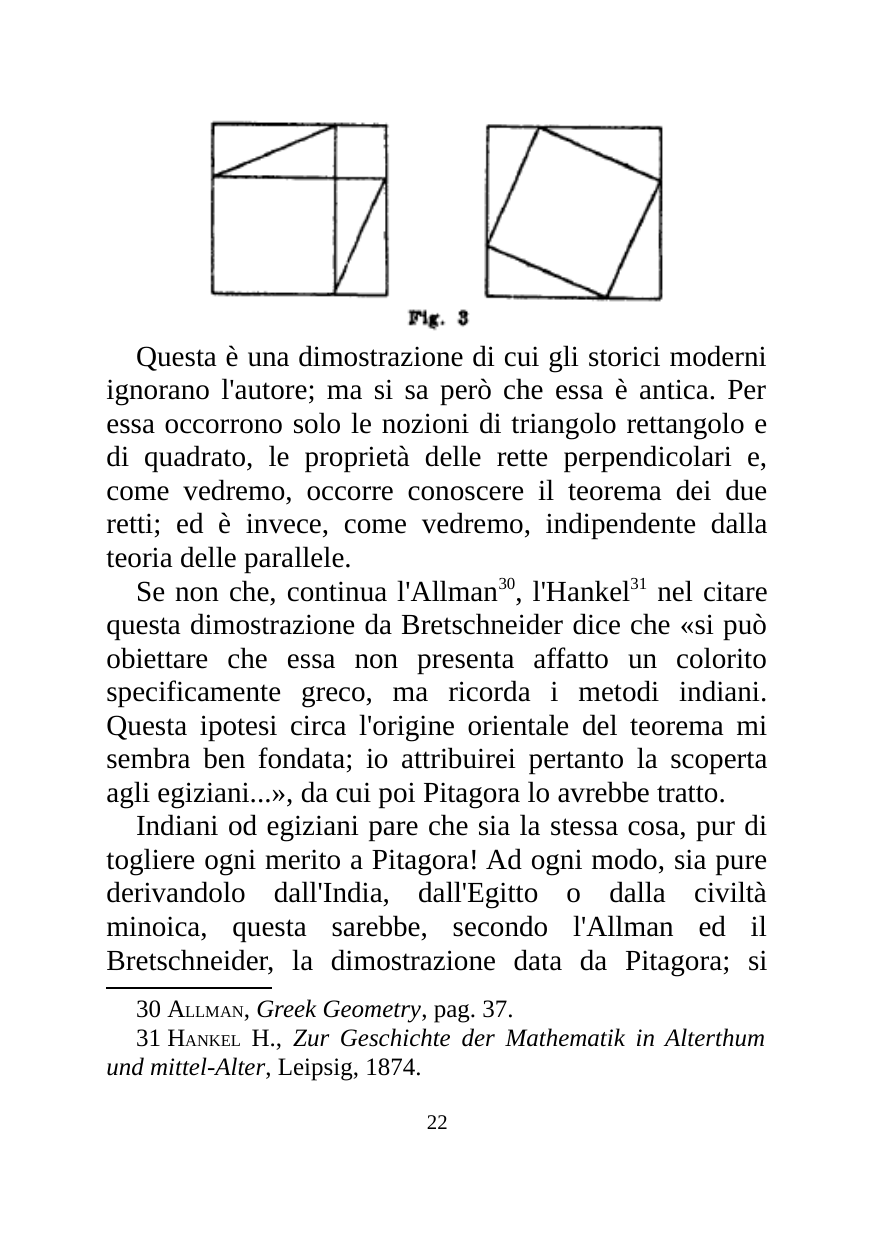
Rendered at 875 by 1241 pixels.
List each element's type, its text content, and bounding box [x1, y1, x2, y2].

picture [196, 106, 678, 339]
text Hankel H., Zur Geschichte der Mathematik in Alterthum und mittel-Alter, Leipsig, 1874. [106, 1023, 768, 1080]
text Questa è una dimostrazione di cui gli storici moderni ignorano l'autore; ma si sa però che essa è antica. Per essa occorrono solo le nozioni di triangolo rettangolo e di quadrato, le proprietà delle rette perpendicolari e, come vedremo, occorre conoscere il teorema dei due retti; ed è invece, come vedremo, indipendente dalla teoria delle parallele. [106, 106, 768, 574]
text Indiani od egiziani pare che sia la stessa cosa, pur di togliere ogni merito a Pitagora! Ad ogni modo, sia pure derivandolo dall'India, dall'Egitto o dalla civiltà minoica, questa sarebbe, secondo l'Allman ed il Bretschneider, la dimostrazione data da Pitagora; si [106, 808, 768, 976]
text Se non che, continua l'Allman, l'Hankel nel citare questa dimostrazione da Bretschneider dice che «si può obiettare che essa non presenta affatto un colorito specificamente greco, ma ricorda i metodi indiani. Questa ipotesi circa l'origine orientale del teorema mi sembra ben fondata; io attribuirei pertanto la scoperta agli egiziani...», da cui poi Pitagora lo avrebbe tratto. [106, 574, 768, 808]
text Allman, Greek Geometry, pag. 37. [106, 994, 768, 1023]
